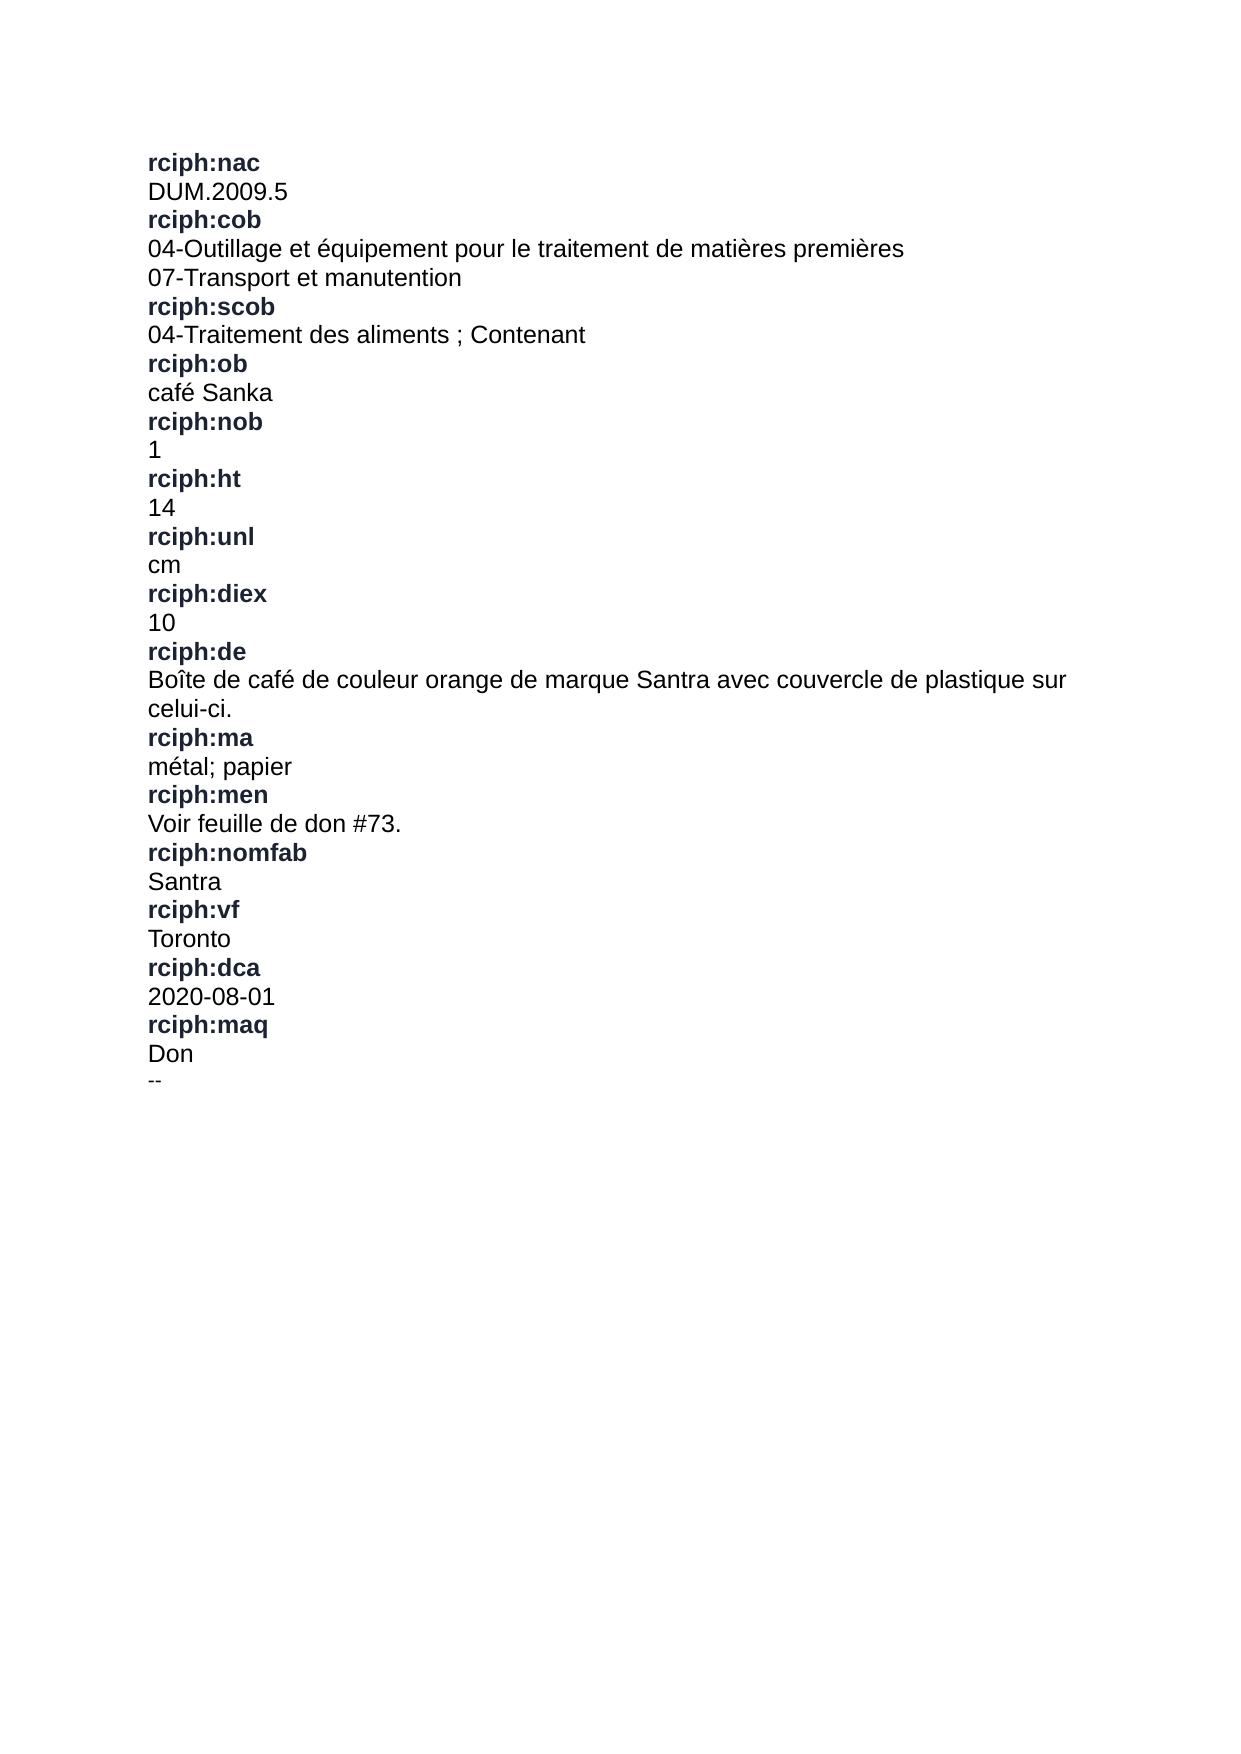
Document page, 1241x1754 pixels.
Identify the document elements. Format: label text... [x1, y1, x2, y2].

text café Sanka [148, 378, 1092, 406]
text rciph:vf [148, 895, 1092, 924]
text métal; papier [148, 751, 1092, 780]
text rciph:cob [148, 205, 1092, 234]
text DUM.2009.5 [148, 176, 1092, 205]
text cm [148, 550, 1092, 579]
text rciph:nac [148, 148, 1092, 176]
text rciph:nob [148, 406, 1092, 435]
text 1 [148, 435, 1092, 464]
text rciph:scob [148, 291, 1092, 320]
text rciph:ht [148, 464, 1092, 493]
text rciph:men [148, 780, 1092, 809]
text rciph:dca [148, 953, 1092, 981]
text 07-Transport et manutention [148, 263, 1092, 291]
text 04-Outillage et équipement pour le traitement de matières premières [148, 234, 1092, 263]
text 2020-08-01 [148, 981, 1092, 1010]
text Don [148, 1039, 1092, 1068]
text Voir feuille de don #73. [148, 809, 1092, 838]
text 14 [148, 493, 1092, 521]
text Boîte de café de couleur orange de marque Santra avec couvercle de plastique sur celui-ci. [148, 665, 1092, 723]
text 10 [148, 608, 1092, 636]
text Toronto [148, 924, 1092, 953]
text Santra [148, 866, 1092, 895]
text rciph:maq [148, 1010, 1092, 1039]
text -- [148, 1068, 1092, 1092]
text rciph:nomfab [148, 838, 1092, 866]
text rciph:diex [148, 579, 1092, 608]
text rciph:ma [148, 723, 1092, 751]
text rciph:unl [148, 521, 1092, 550]
text rciph:ob [148, 349, 1092, 378]
text rciph:de [148, 636, 1092, 665]
text 04-Traitement des aliments ; Contenant [148, 320, 1092, 349]
